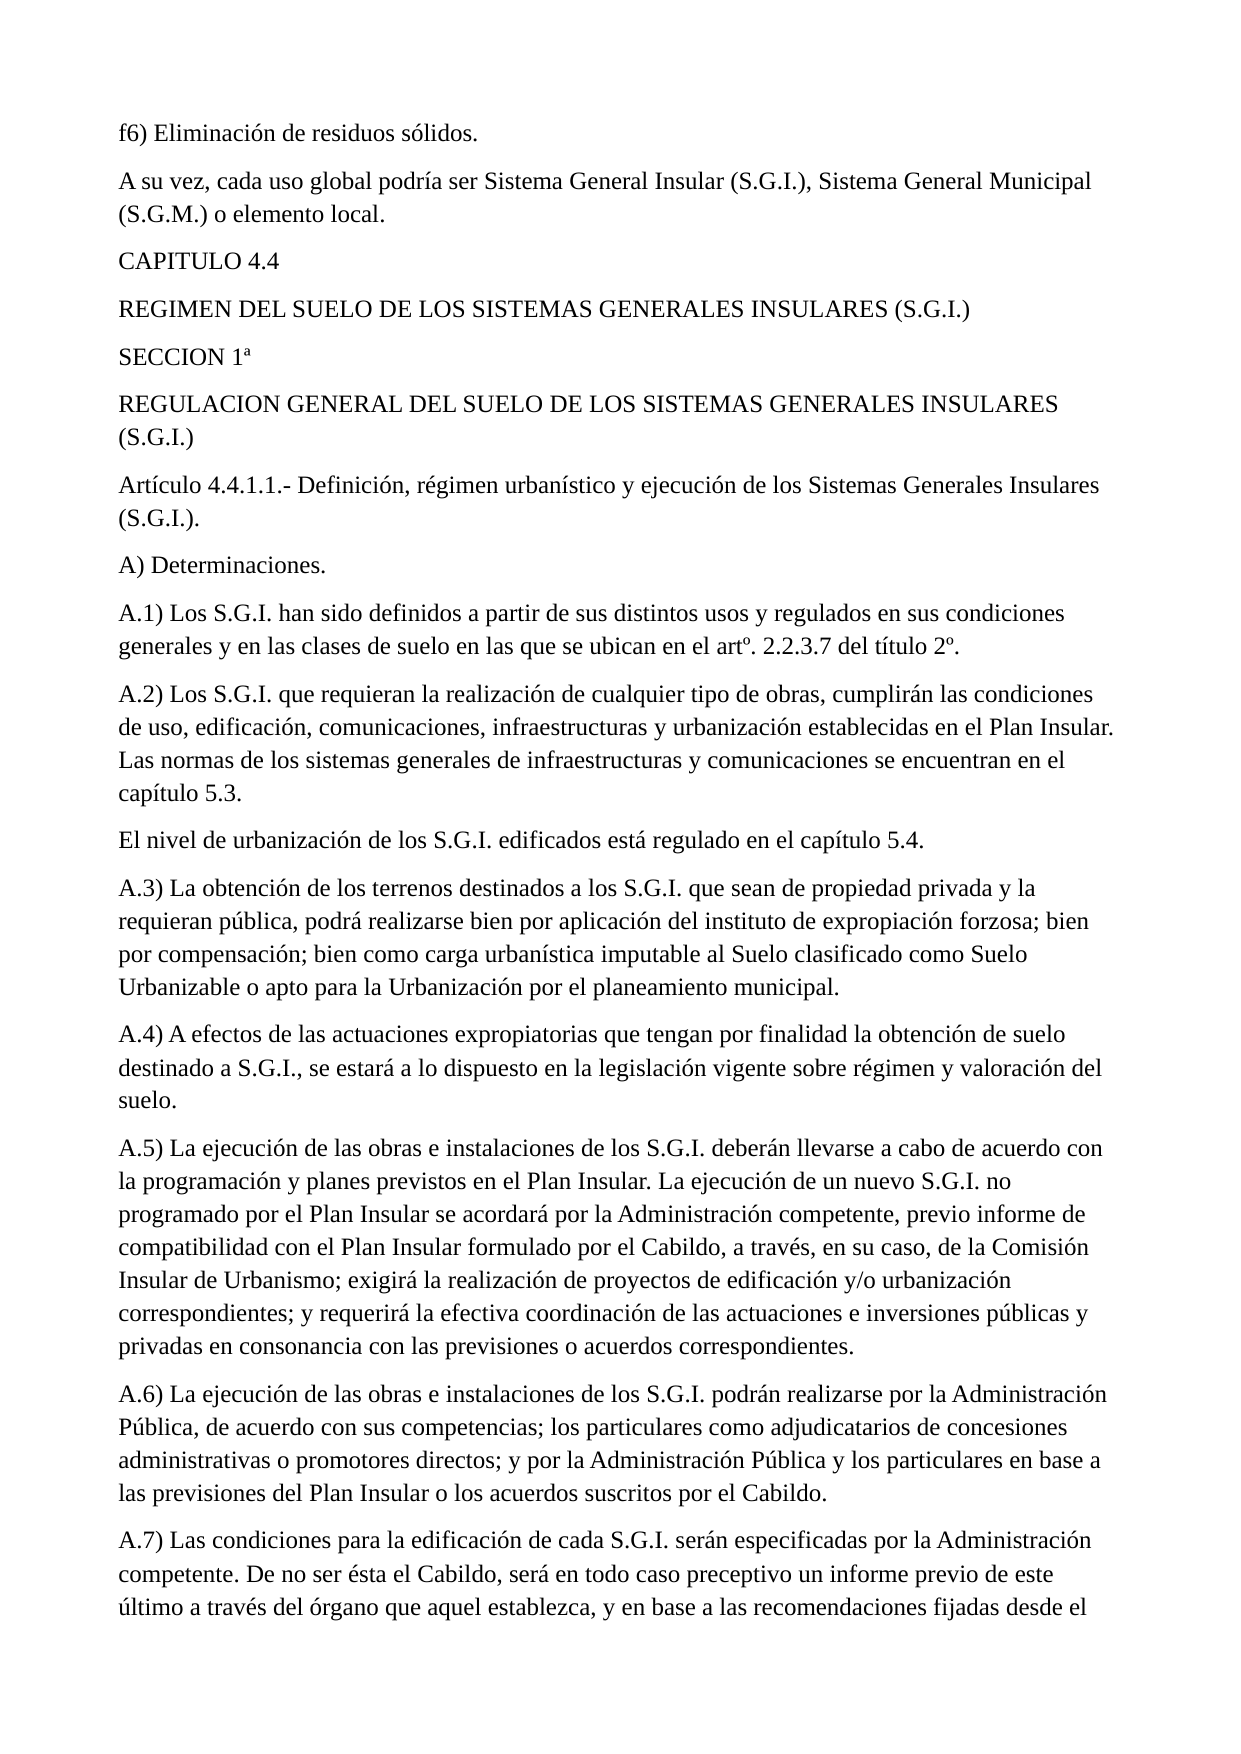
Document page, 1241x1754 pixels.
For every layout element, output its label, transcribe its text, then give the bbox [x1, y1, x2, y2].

text SECCION 1ª [118, 342, 1122, 370]
text A.7) Las condiciones para la edificación de cada S.G.I. serán especificadas por la Administración competente. De no ser ésta el Cabildo, será en todo caso preceptivo un informe previo de este último a través del órgano que aquel establezca, y en base a las recomendaciones fijadas desde el [118, 1526, 1122, 1620]
text A su vez, cada uso global podría ser Sistema General Insular (S.G.I.), Sistema General Municipal (S.G.M.) o elemento local. [118, 166, 1122, 227]
text Artículo 4.4.1.1.- Definición, régimen urbanístico y ejecución de los Sistemas Generales Insulares (S.G.I.). [118, 470, 1122, 532]
text A.2) Los S.G.I. que requieran la realización de cualquier tipo de obras, cumplirán las condiciones de uso, edificación, comunicaciones, infraestructuras y urbanización establecidas en el Plan Insular. Las normas de los sistemas generales de infraestructuras y comunicaciones se encuentran en el capítulo 5.3. [118, 679, 1122, 806]
text CAPITULO 4.4 [118, 246, 1122, 275]
text A.1) Los S.G.I. han sido definidos a partir de sus distintos usos y regulados en sus condiciones generales y en las clases de suelo en las que se ubican en el artº. 2.2.3.7 del título 2º. [118, 598, 1122, 660]
text El nivel de urbanización de los S.G.I. edificados está regulado en el capítulo 5.4. [118, 825, 1122, 854]
text A.6) La ejecución de las obras e instalaciones de los S.G.I. podrán realizarse por la Administración Pública, de acuerdo con sus competencias; los particulares como adjudicatarios de concesiones administrativas o promotores directos; y por la Administración Pública y los particulares en base a las previsiones del Plan Insular o los acuerdos suscritos por el Cabildo. [118, 1379, 1122, 1507]
text REGULACION GENERAL DEL SUELO DE LOS SISTEMAS GENERALES INSULARES (S.G.I.) [118, 389, 1122, 451]
text A) Determinaciones. [118, 550, 1122, 579]
text A.5) La ejecución de las obras e instalaciones de los S.G.I. deberán llevarse a cabo de acuerdo con la programación y planes previstos en el Plan Insular. La ejecución de un nuevo S.G.I. no programado por el Plan Insular se acordará por la Administración competente, previo informe de compatibilidad con el Plan Insular formulado por el Cabildo, a través, en su caso, de la Comisión Insular de Urbanismo; exigirá la realización de proyectos de edificación y/o urbanización correspondientes; y requerirá la efectiva coordinación de las actuaciones e inversiones públicas y privadas en consonancia con las previsiones o acuerdos correspondientes. [118, 1133, 1122, 1360]
text f6) Eliminación de residuos sólidos. [118, 118, 1122, 147]
text A.4) A efectos de las actuaciones expropiatorias que tengan por finalidad la obtención de suelo destinado a S.G.I., se estará a lo dispuesto en la legislación vigente sobre régimen y valoración del suelo. [118, 1019, 1122, 1114]
text A.3) La obtención de los terrenos destinados a los S.G.I. que sean de propiedad privada y la requieran pública, podrá realizarse bien por aplicación del instituto de expropiación forzosa; bien por compensación; bien como carga urbanística imputable al Suelo clasificado como Suelo Urbanizable o apto para la Urbanización por el planeamiento municipal. [118, 873, 1122, 1001]
text REGIMEN DEL SUELO DE LOS SISTEMAS GENERALES INSULARES (S.G.I.) [118, 294, 1122, 323]
